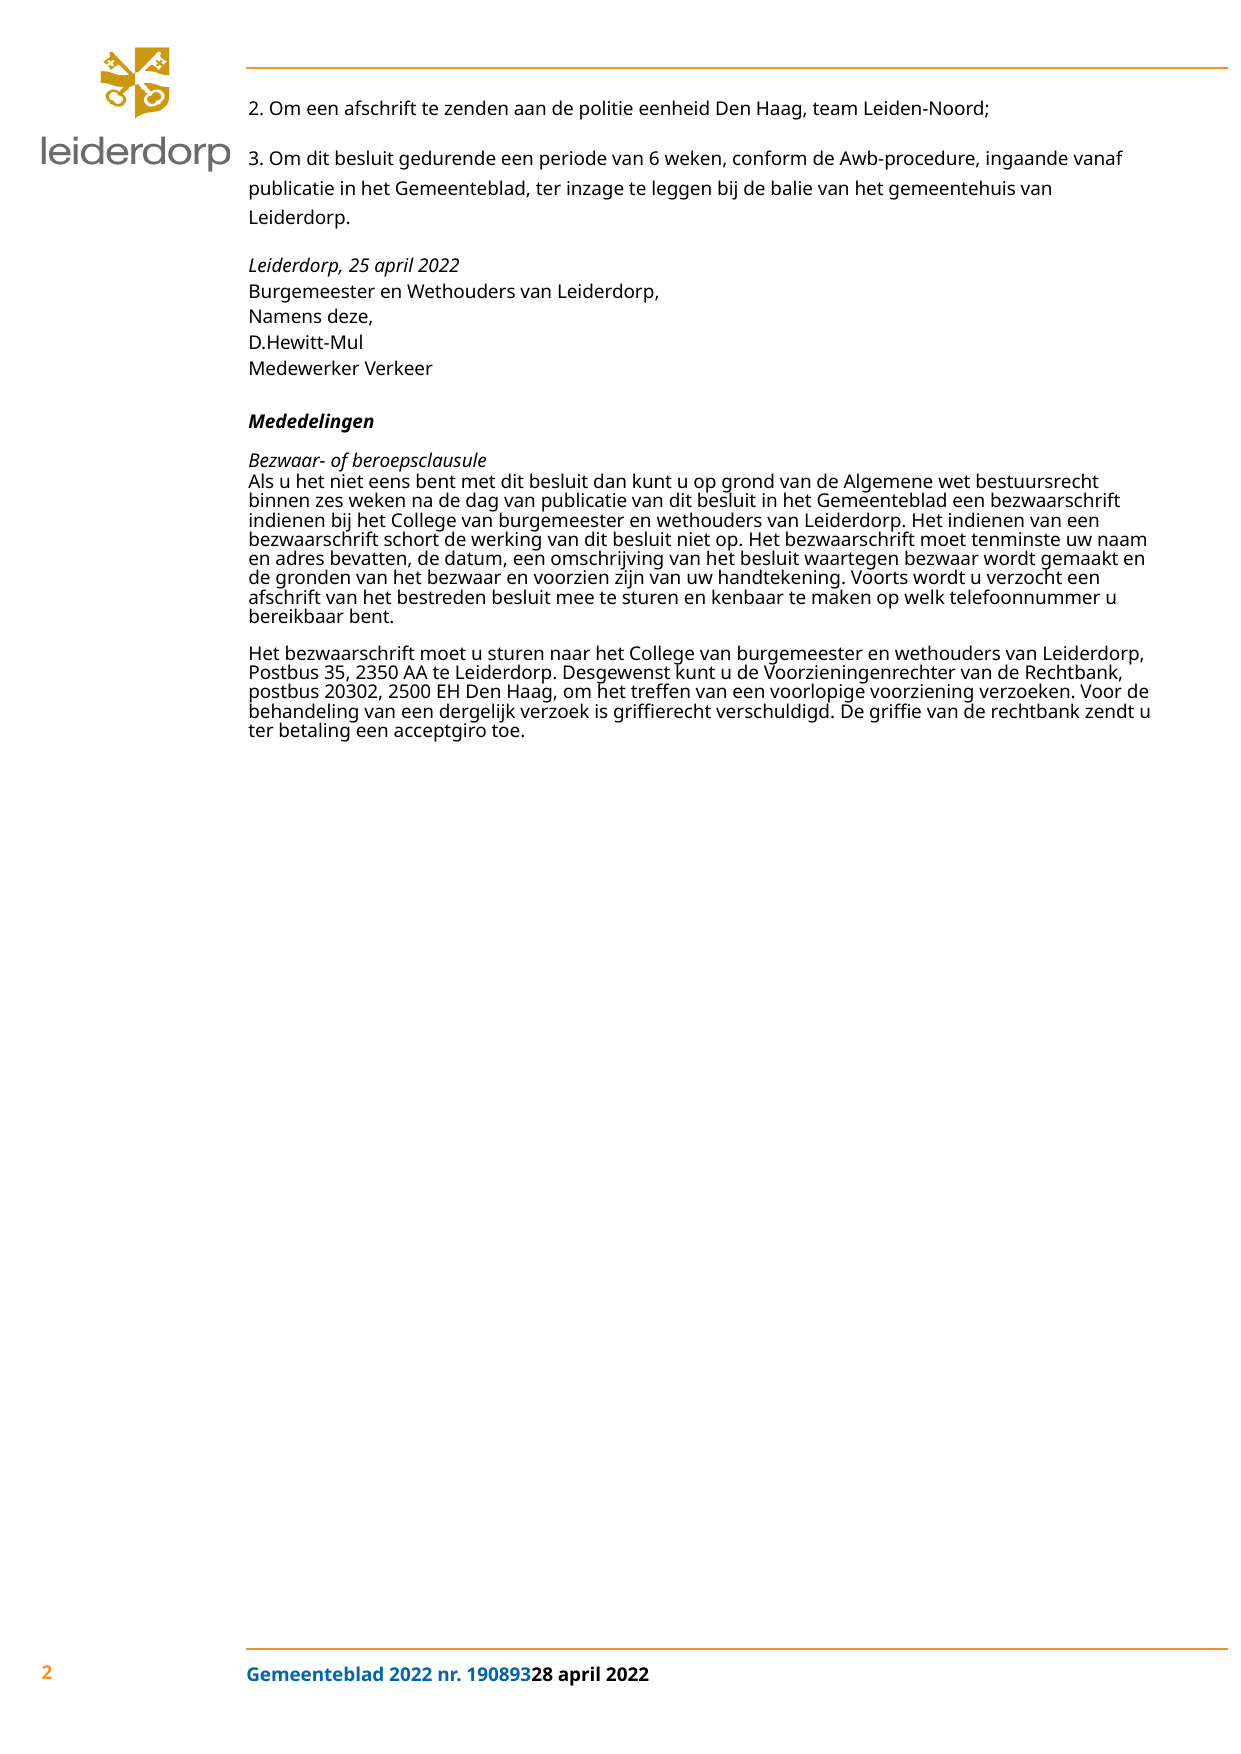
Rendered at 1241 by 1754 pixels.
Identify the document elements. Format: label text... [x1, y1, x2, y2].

picture [41, 47, 231, 172]
text 3. Om dit besluit gedurende een periode van 6 weken, conform de Awb-procedure, ingaande vanaf publicatie in het Gemeenteblad, ter inzage te leggen bij de balie van het gemeentehuis van Leiderdorp. [248, 145, 1152, 230]
text Medewerker Verkeer [248, 355, 1152, 381]
text Namens deze, [248, 304, 1152, 329]
text Mededelingen [248, 408, 1152, 434]
text Bezwaar- of beroepsclausule [248, 447, 1152, 473]
text Leiderdorp, 25 april 2022 [248, 252, 1152, 278]
text Als u het niet eens bent met dit besluit dan kunt u op grond van de Algemene wet bestuursrecht binnen zes weken na de dag van publicatie van dit besluit in het Gemeenteblad een bezwaarschrift indienen bij het College van burgemeester en wethouders van Leiderdorp. Het indienen van een bezwaarschrift schort de werking van dit besluit niet op. Het bezwaarschrift moet tenminste uw naam en adres bevatten, de datum, een omschrijving van het besluit waartegen bezwaar wordt gemaakt en de gronden van het bezwaar en voorzien zijn van uw handtekening. Voorts wordt u verzocht een afschrift van het bestreden besluit mee te sturen en kenbaar te maken op welk telefoonnummer u bereikbaar bent. [248, 473, 1152, 627]
text Het bezwaarschrift moet u sturen naar het College van burgemeester en wethouders van Leiderdorp, Postbus 35, 2350 AA te Leiderdorp. Desgewenst kunt u de Voorzieningenrechter van de Rechtbank, postbus 20302, 2500 EH Den Haag, om het treffen van een voorlopige voorziening verzoeken. Voor de behandeling van een dergelijk verzoek is griffierecht verschuldigd. De griffie van de rechtbank zendt u ter betaling een acceptgiro toe. [248, 645, 1152, 741]
text 2. Om een afschrift te zenden aan de politie eenheid Den Haag, team Leiden-Noord; [248, 95, 1152, 121]
text Burgemeester en Wethouders van Leiderdorp, [248, 278, 1152, 304]
text D.Hewitt-Mul [248, 329, 1152, 355]
